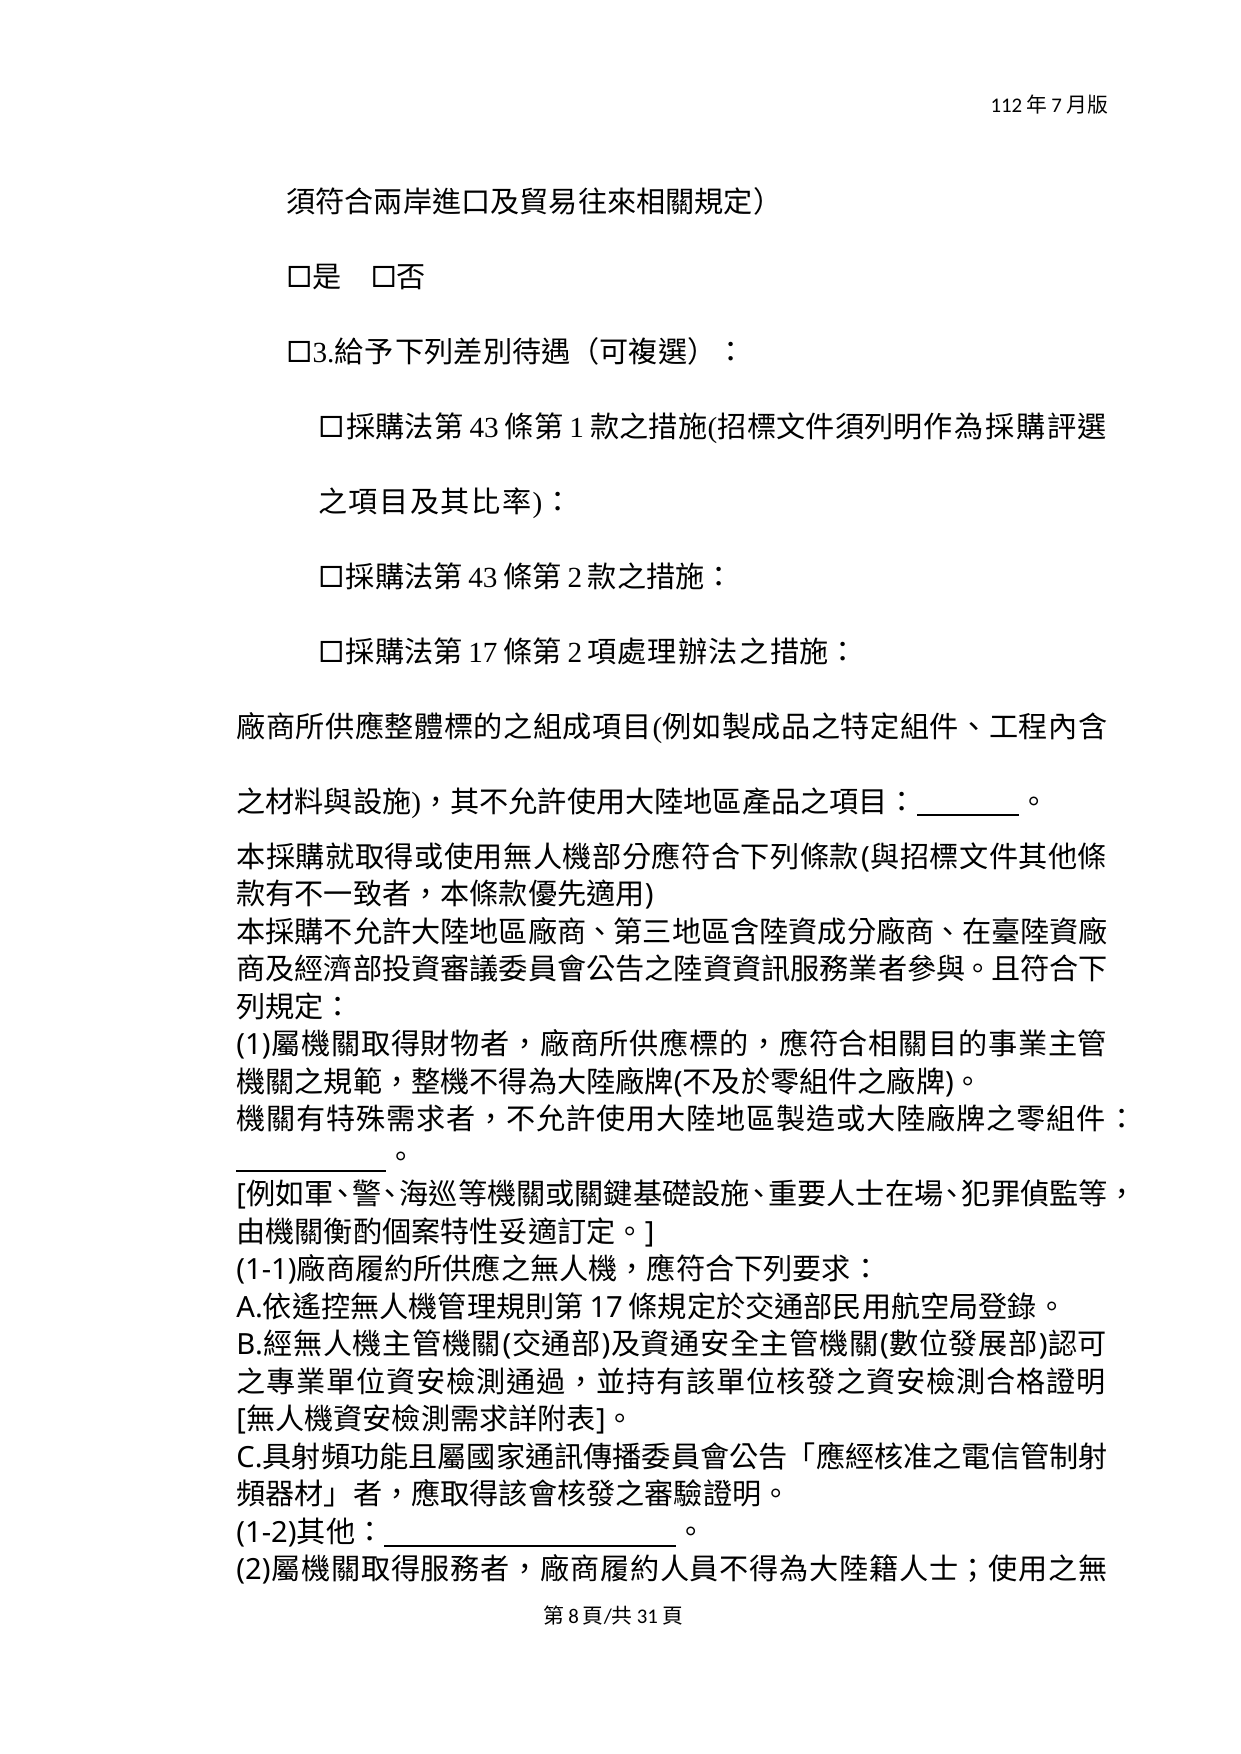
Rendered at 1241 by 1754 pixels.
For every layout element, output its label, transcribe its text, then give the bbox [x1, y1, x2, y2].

text (1-2)其他： 。 [236, 1512, 1107, 1550]
text [例如軍、警、海巡等機關或關鍵基礎設施、重要人士在場、犯罪偵監等，由機關衡酌個案特性妥適訂定。] [236, 1175, 1107, 1250]
text 本採購不允許大陸地區廠商、第三地區含陸資成分廠商、在臺陸資廠商及經濟部投資審議委員會公告之陸資資訊服務業者參與。且符合下列規定： [236, 912, 1107, 1025]
text (1)屬機關取得財物者，廠商所供應標的，應符合相關目的事業主管機關之規範，整機不得為大陸廠牌(不及於零組件之廠牌)。 [236, 1025, 1107, 1100]
text 採購法第43條第1款之措施(招標文件須列明作為採購評選之項目及其比率)： [318, 387, 1107, 537]
text C.具射頻功能且屬國家通訊傳播委員會公告「應經核准之電信管制射頻器材」者，應取得該會核發之審驗證明。 [236, 1437, 1107, 1512]
text 廠商所供應整體標的之組成項目(例如製成品之特定組件、工程內含之材料與設施)，其不允許使用大陸地區產品之項目： 。 [236, 687, 1107, 837]
text 採購法第17條第2項處理辦法之措施： [268, 612, 1107, 687]
text A.依遙控無人機管理規則第17條規定於交通部民用航空局登錄。 [236, 1287, 1107, 1325]
text 是 否 [236, 237, 1107, 312]
text (2)屬機關取得服務者，廠商履約人員不得為大陸籍人士；使用之無 [236, 1550, 1107, 1587]
text B.經無人機主管機關(交通部)及資通安全主管機關(數位發展部)認可之專業單位資安檢測通過，並持有該單位核發之資安檢測合格證明[無人機資安檢測需求詳附表]。 [236, 1325, 1107, 1437]
text 採購法第43條第2款之措施： [268, 537, 1107, 612]
text 本採購就取得或使用無人機部分應符合下列條款(與招標文件其他條款有不一致者，本條款優先適用) [236, 837, 1107, 912]
text 機關有特殊需求者，不允許使用大陸地區製造或大陸廠牌之零組件： 。 [236, 1100, 1107, 1175]
text (1-1)廠商履約所供應之無人機，應符合下列要求： [236, 1250, 1107, 1287]
text 2.是否允許大陸地區廠商參與：（未勾選者即不允許；如允許者，須符合兩岸進口及貿易往來相關規定） [286, 162, 1107, 237]
text 3.給予下列差別待遇（可複選）： [236, 312, 1107, 387]
